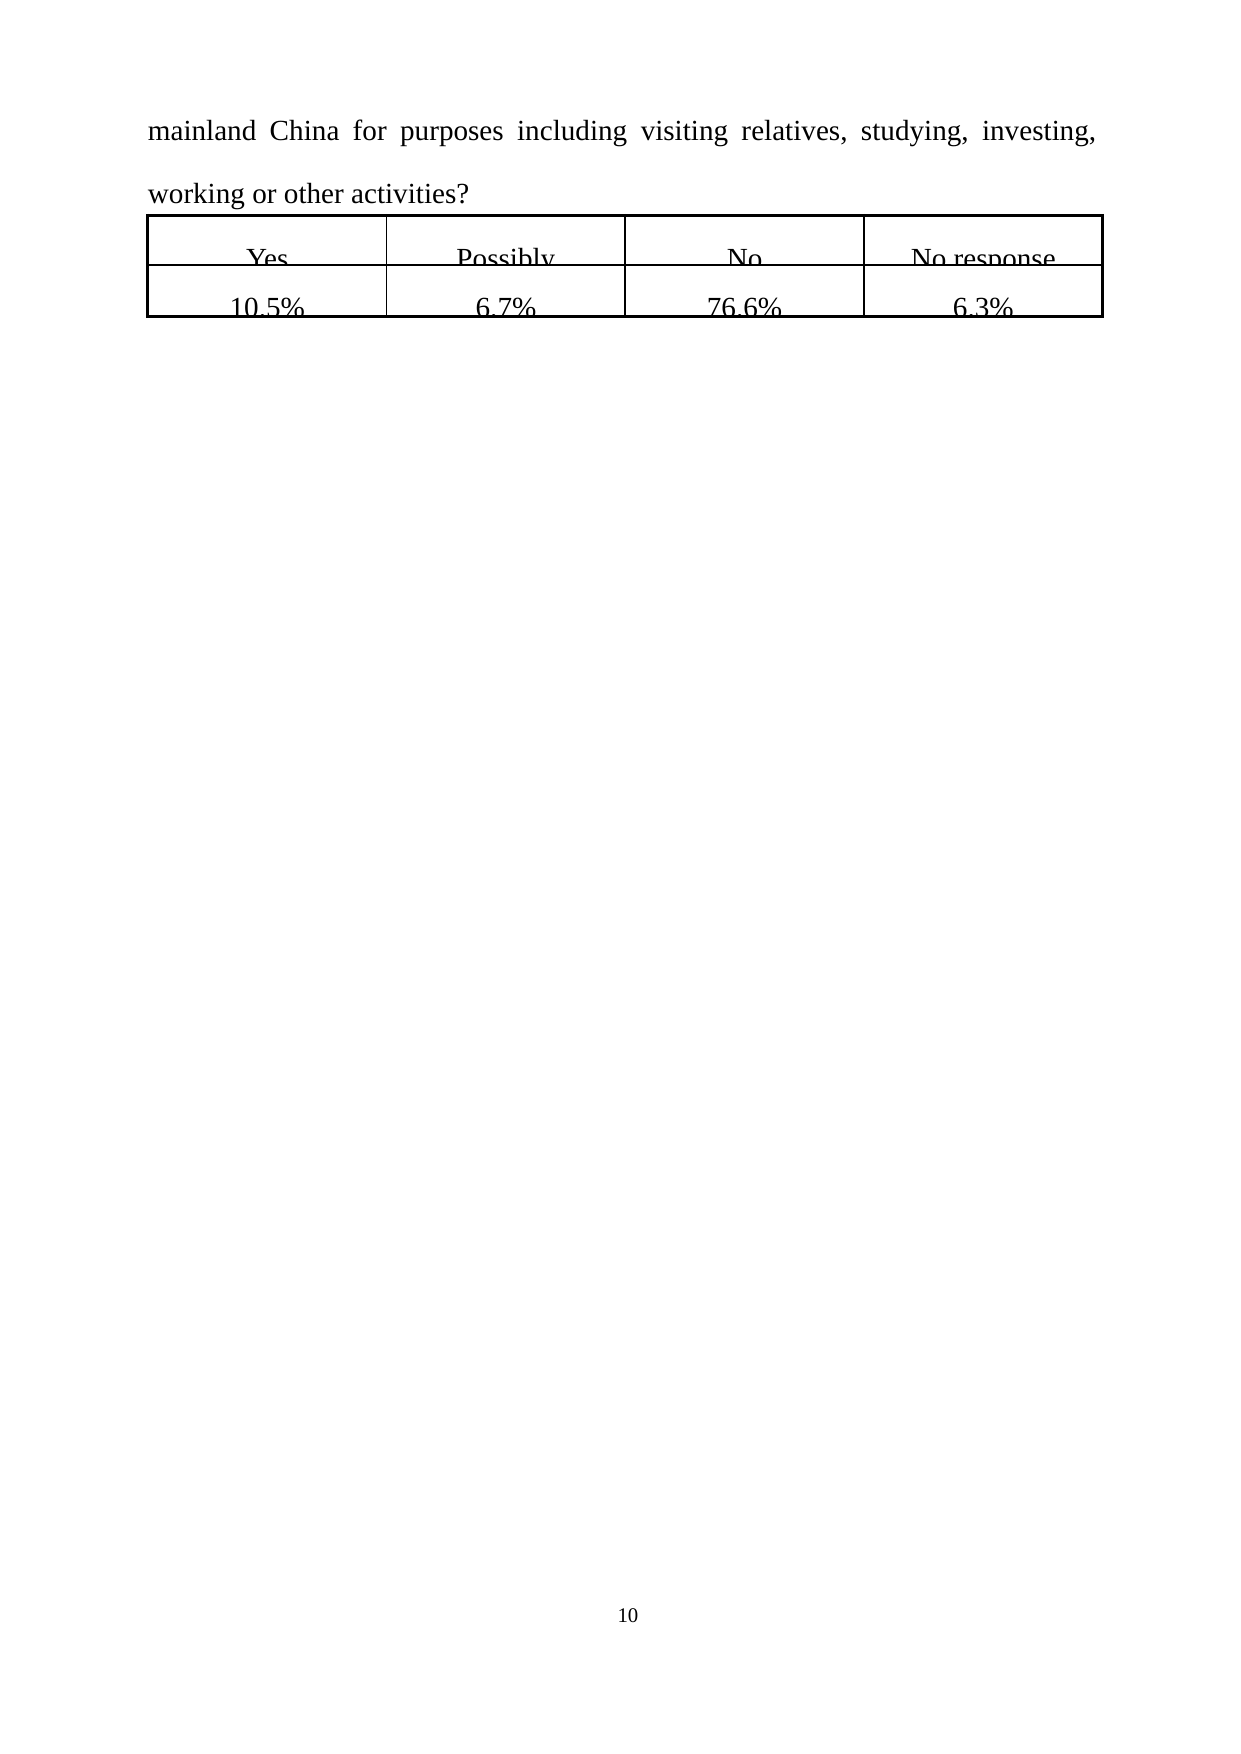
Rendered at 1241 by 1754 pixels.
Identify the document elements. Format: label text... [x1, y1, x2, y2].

table_header Yes [149, 217, 386, 264]
table_header Possibly [387, 217, 624, 264]
table_cell 76.6% [626, 266, 863, 314]
table_header No [626, 217, 863, 264]
table_cell 10.5% [149, 266, 386, 314]
table_cell 6.7% [387, 266, 624, 314]
table_header No response [865, 217, 1101, 264]
list mainland China for purposes including visiting relatives, studying, investing, working or other activities? [148, 89, 1097, 214]
table_cell 6.3% [865, 266, 1101, 314]
